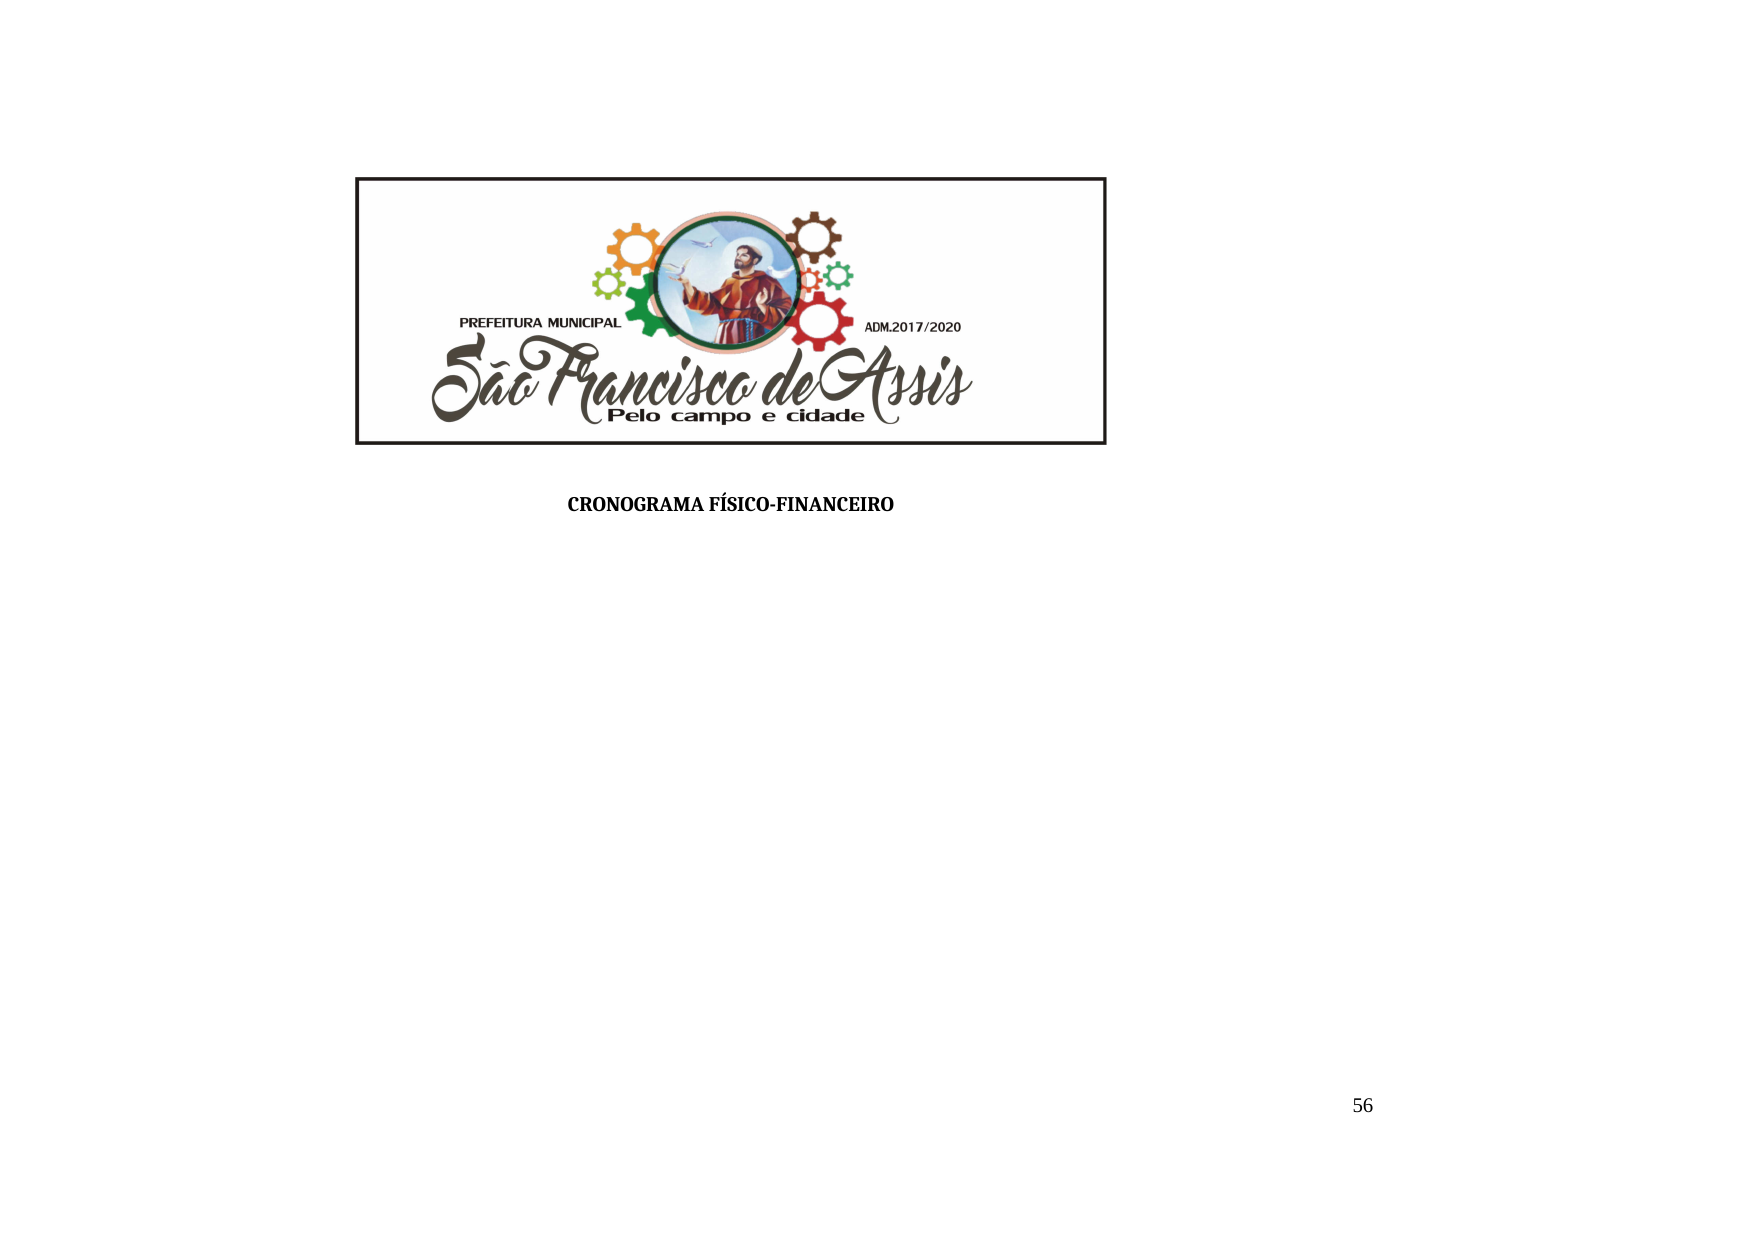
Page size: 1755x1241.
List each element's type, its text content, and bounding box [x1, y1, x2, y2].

text CRONOGRAMA FÍSICO-FINANCEIRO [89, 493, 1373, 517]
